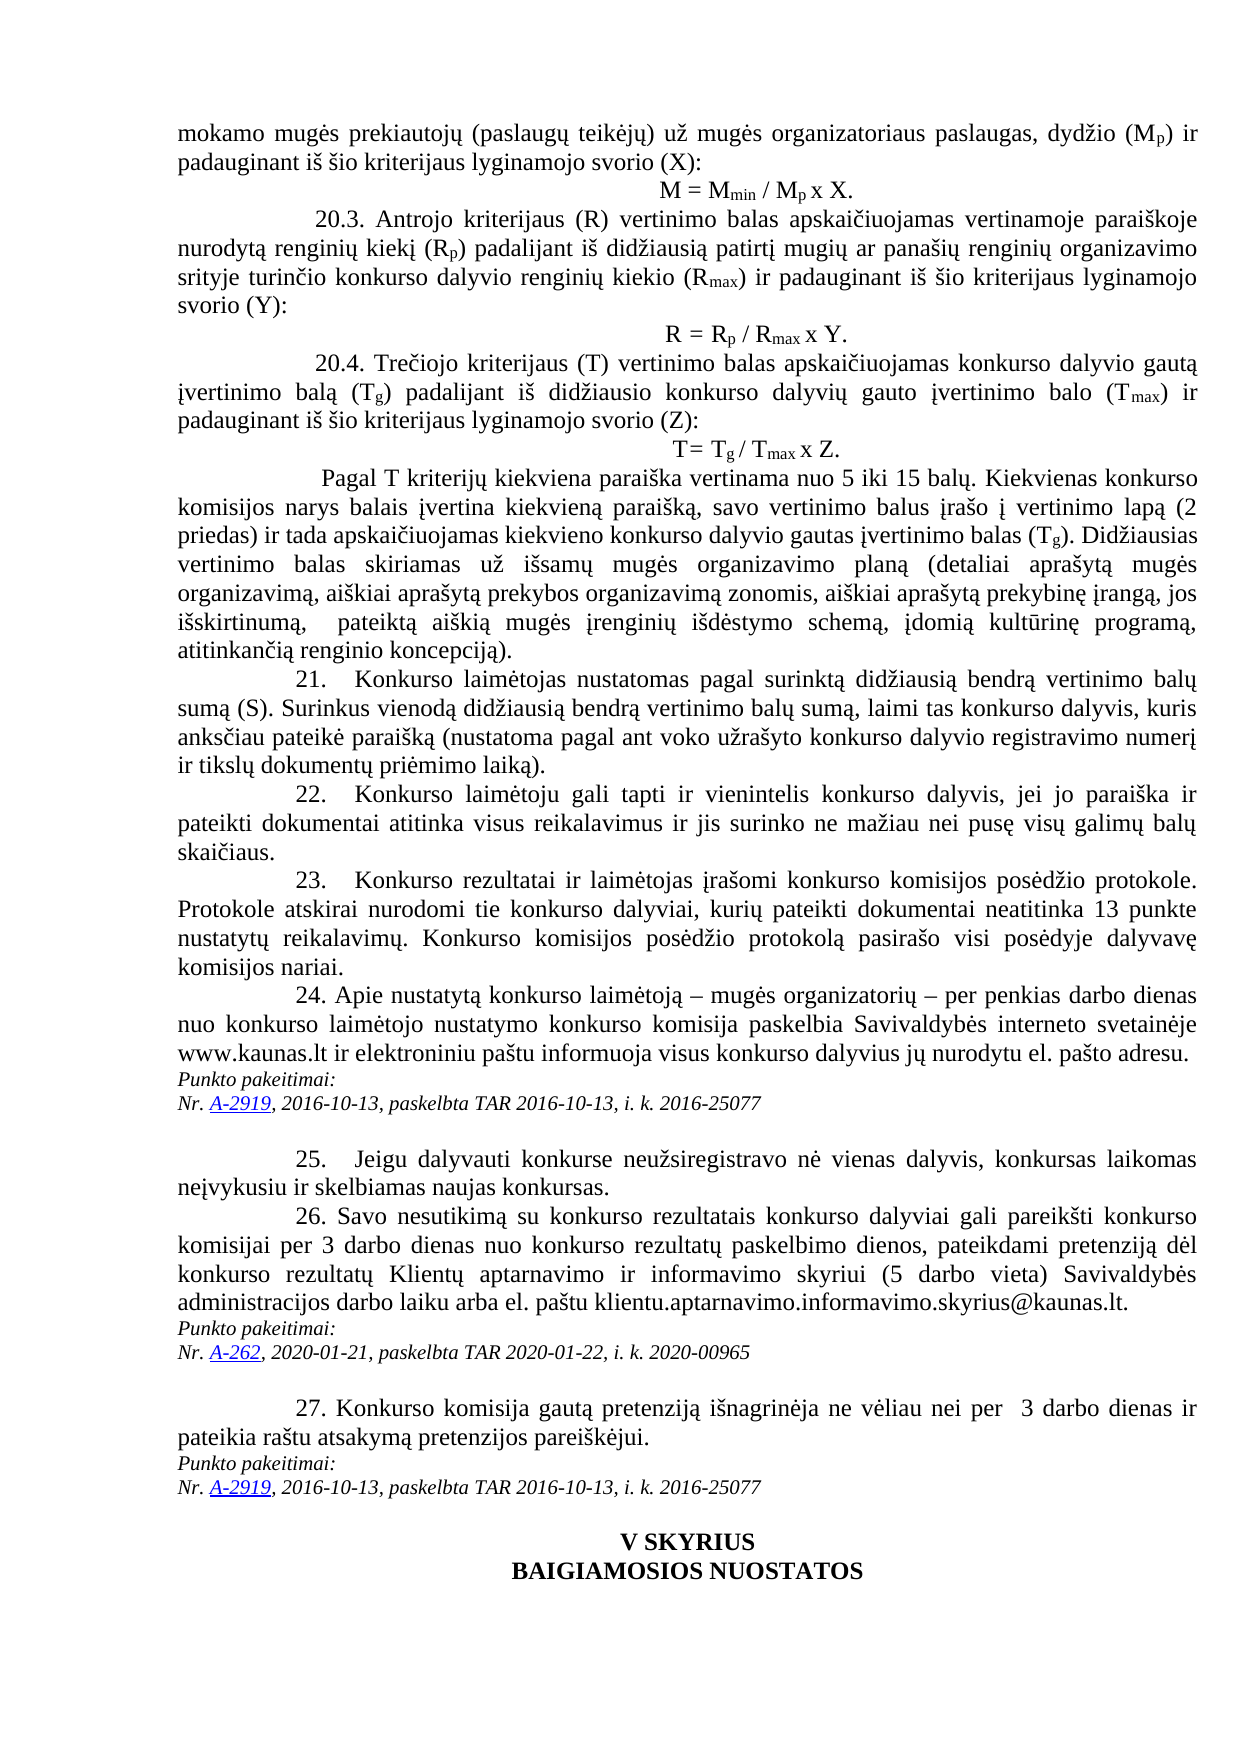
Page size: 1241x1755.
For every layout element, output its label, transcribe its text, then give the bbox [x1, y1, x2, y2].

text 20.3. Antrojo kriterijaus (R) vertinimo balas apskaičiuojamas vertinamoje paraiškoje nurodytą renginių kiekį (Rp) padalijant iš didžiausią patirtį mugių ar panašių renginių organizavimo srityje turinčio konkurso dalyvio renginių kiekio (Rmax) ir padauginant iš šio kriterijaus lyginamojo svorio (Y): [177, 204, 1198, 319]
text Nr. A-2919, 2016-10-13, paskelbta TAR 2016-10-13, i. k. 2016-25077 [177, 1091, 1198, 1115]
text mokamo mugės prekiautojų (paslaugų teikėjų) už mugės organizatoriaus paslaugas, dydžio (Mp) ir padauginant iš šio kriterijaus lyginamojo svorio (X): [177, 118, 1198, 176]
text Nr. A-262, 2020-01-21, paskelbta TAR 2020-01-22, i. k. 2020-00965 [177, 1340, 1198, 1364]
text Nr. A-2919, 2016-10-13, paskelbta TAR 2016-10-13, i. k. 2016-25077 [177, 1475, 1198, 1499]
text V SKYRIUS [177, 1527, 1198, 1556]
text 21. Konkurso laimėtojas nustatomas pagal surinktą didžiausią bendrą vertinimo balų sumą (S). Surinkus vienodą didžiausią bendrą vertinimo balų sumą, laimi tas konkurso dalyvis, kuris anksčiau pateikė paraišką (nustatoma pagal ant voko užrašyto konkurso dalyvio registravimo numerį ir tikslų dokumentų priėmimo laiką). [177, 664, 1198, 779]
text 20.4. Trečiojo kriterijaus (T) vertinimo balas apskaičiuojamas konkurso dalyvio gautą įvertinimo balą (Tg) padalijant iš didžiausio konkurso dalyvių gauto įvertinimo balo (Tmax) ir padauginant iš šio kriterijaus lyginamojo svorio (Z): [177, 348, 1198, 434]
text Punkto pakeitimai: [177, 1451, 1198, 1475]
text M = Mmin / Mp x X. [177, 176, 1198, 204]
text 27. Konkurso komisija gautą pretenziją išnagrinėja ne vėliau nei per 3 darbo dienas ir pateikia raštu atsakymą pretenzijos pareiškėjui. [177, 1393, 1198, 1451]
text 25. Jeigu dalyvauti konkurse neužsiregistravo nė vienas dalyvis, konkursas laikomas neįvykusiu ir skelbiamas naujas konkursas. [177, 1144, 1198, 1201]
text Punkto pakeitimai: [177, 1316, 1198, 1340]
text 26. Savo nesutikimą su konkurso rezultatais konkurso dalyviai gali pareikšti konkurso komisijai per 3 darbo dienas nuo konkurso rezultatų paskelbimo dienos, pateikdami pretenziją dėl konkurso rezultatų Klientų aptarnavimo ir informavimo skyriui (5 darbo vieta) Savivaldybės administracijos darbo laiku arba el. paštu klientu.aptarnavimo.informavimo.skyrius@kaunas.lt. [177, 1201, 1198, 1316]
text Pagal T kriterijų kiekviena paraiška vertinama nuo 5 iki 15 balų. Kiekvienas konkurso komisijos narys balais įvertina kiekvieną paraišką, savo vertinimo balus įrašo į vertinimo lapą (2 priedas) ir tada apskaičiuojamas kiekvieno konkurso dalyvio gautas įvertinimo balas (Tg). Didžiausias vertinimo balas skiriamas už išsamų mugės organizavimo planą (detaliai aprašytą mugės organizavimą, aiškiai aprašytą prekybos organizavimą zonomis, aiškiai aprašytą prekybinę įrangą, jos išskirtinumą, pateiktą aiškią mugės įrenginių išdėstymo schemą, įdomią kultūrinę programą, atitinkančią renginio koncepciją). [177, 463, 1198, 664]
text 23. Konkurso rezultatai ir laimėtojas įrašomi konkurso komisijos posėdžio protokole. Protokole atskirai nurodomi tie konkurso dalyviai, kurių pateikti dokumentai neatitinka 13 punkte nustatytų reikalavimų. Konkurso komisijos posėdžio protokolą pasirašo visi posėdyje dalyvavę komisijos nariai. [177, 866, 1198, 981]
text 24. Apie nustatytą konkurso laimėtoją – mugės organizatorių – per penkias darbo dienas nuo konkurso laimėtojo nustatymo konkurso komisija paskelbia Savivaldybės interneto svetainėje www.kaunas.lt ir elektroniniu paštu informuoja visus konkurso dalyvius jų nurodytu el. pašto adresu. [177, 981, 1198, 1067]
text R = Rp / Rmax x Y. [177, 319, 1198, 348]
text BAIGIAMOSIOS NUOSTATOS [177, 1556, 1198, 1585]
text Punkto pakeitimai: [177, 1067, 1198, 1091]
text 22. Konkurso laimėtoju gali tapti ir vienintelis konkurso dalyvis, jei jo paraiška ir pateikti dokumentai atitinka visus reikalavimus ir jis surinko ne mažiau nei pusę visų galimų balų skaičiaus. [177, 779, 1198, 866]
text T= Tg / Tmax x Z. [177, 434, 1198, 463]
